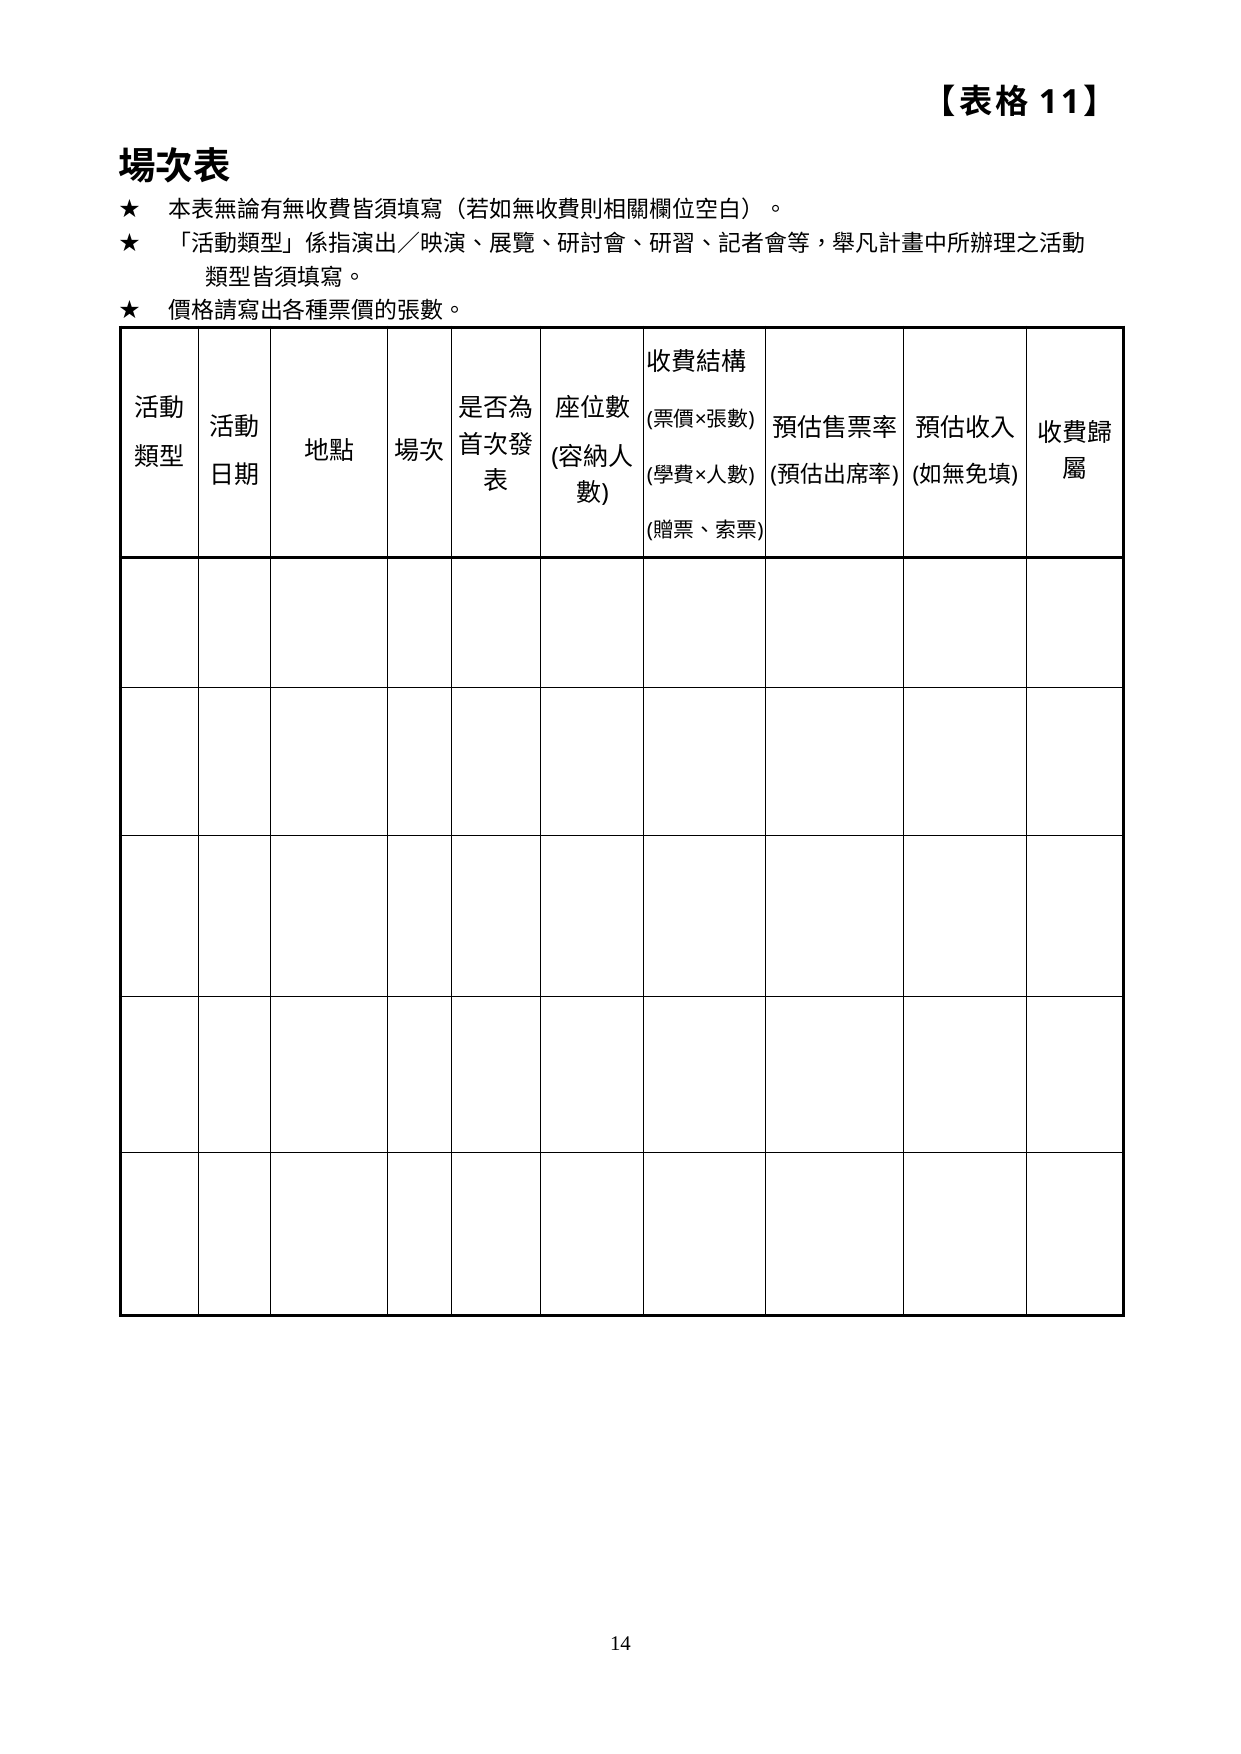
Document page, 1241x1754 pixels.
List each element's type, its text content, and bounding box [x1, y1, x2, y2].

table_cell [271, 836, 387, 996]
table_header 收費結構 (票價×張數) (學費×人數) (贈票、索票) [644, 329, 765, 556]
table_cell [122, 1153, 198, 1314]
table_cell [452, 559, 540, 687]
table_header 預估售票率 (預估出席率) [766, 329, 903, 556]
table_cell [122, 836, 198, 996]
table_cell [644, 559, 765, 687]
table_cell [904, 559, 1026, 687]
table_cell [388, 836, 451, 996]
table_cell [541, 688, 643, 835]
table_cell [904, 836, 1026, 996]
table_cell [388, 1153, 451, 1314]
table_cell [904, 1153, 1026, 1314]
table_cell [199, 1153, 270, 1314]
text 場次表 [118, 136, 1122, 190]
table_header 活動 類型 [122, 329, 198, 556]
table_header 是否為首次發表 [452, 329, 540, 556]
table_cell [452, 836, 540, 996]
text 【表格11】 [18, 75, 1116, 123]
table_cell [904, 688, 1026, 835]
table_cell [199, 559, 270, 687]
table_cell [388, 688, 451, 835]
table_cell [1027, 1153, 1122, 1314]
table_cell [904, 997, 1026, 1152]
table_cell [541, 559, 643, 687]
table_cell [271, 688, 387, 835]
table_cell [541, 836, 643, 996]
table_cell [644, 836, 765, 996]
table_cell [199, 836, 270, 996]
table_cell [122, 997, 198, 1152]
table_cell [541, 1153, 643, 1314]
list 本表無論有無收費皆須填寫（若如無收費則相關欄位空白）。 [118, 190, 1240, 224]
list 價格請寫出各種票價的張數。 [118, 292, 1240, 326]
text 類型皆須填寫。 [206, 258, 1240, 292]
table_cell [271, 559, 387, 687]
table_cell [644, 1153, 765, 1314]
table_cell [1027, 836, 1122, 996]
table_cell [452, 1153, 540, 1314]
table_header 收費歸屬 [1027, 329, 1122, 556]
table_header 地點 [271, 329, 387, 556]
table_cell [766, 997, 903, 1152]
table_header 場次 [388, 329, 451, 556]
table_cell [1027, 688, 1122, 835]
table_cell [766, 559, 903, 687]
table_cell [452, 688, 540, 835]
table_cell [199, 688, 270, 835]
table_cell [388, 997, 451, 1152]
table_cell [452, 997, 540, 1152]
table_cell [644, 688, 765, 835]
table_cell [122, 559, 198, 687]
table_header 活動 日期 [199, 329, 270, 556]
table_header 座位數 (容納人數) [541, 329, 643, 556]
table_cell [541, 997, 643, 1152]
table_cell [766, 688, 903, 835]
table_cell [271, 997, 387, 1152]
table_cell [766, 836, 903, 996]
table_cell [1027, 559, 1122, 687]
table_cell [199, 997, 270, 1152]
list 「活動類型」係指演出／映演、展覽、研討會、研習、記者會等，舉凡計畫中所辦理之活動 [118, 224, 1240, 258]
table_cell [1027, 997, 1122, 1152]
table_cell [644, 997, 765, 1152]
table_cell [766, 1153, 903, 1314]
table_cell [388, 559, 451, 687]
table_header 預估收入 (如無免填) [904, 329, 1026, 556]
table_cell [271, 1153, 387, 1314]
table_cell [122, 688, 198, 835]
